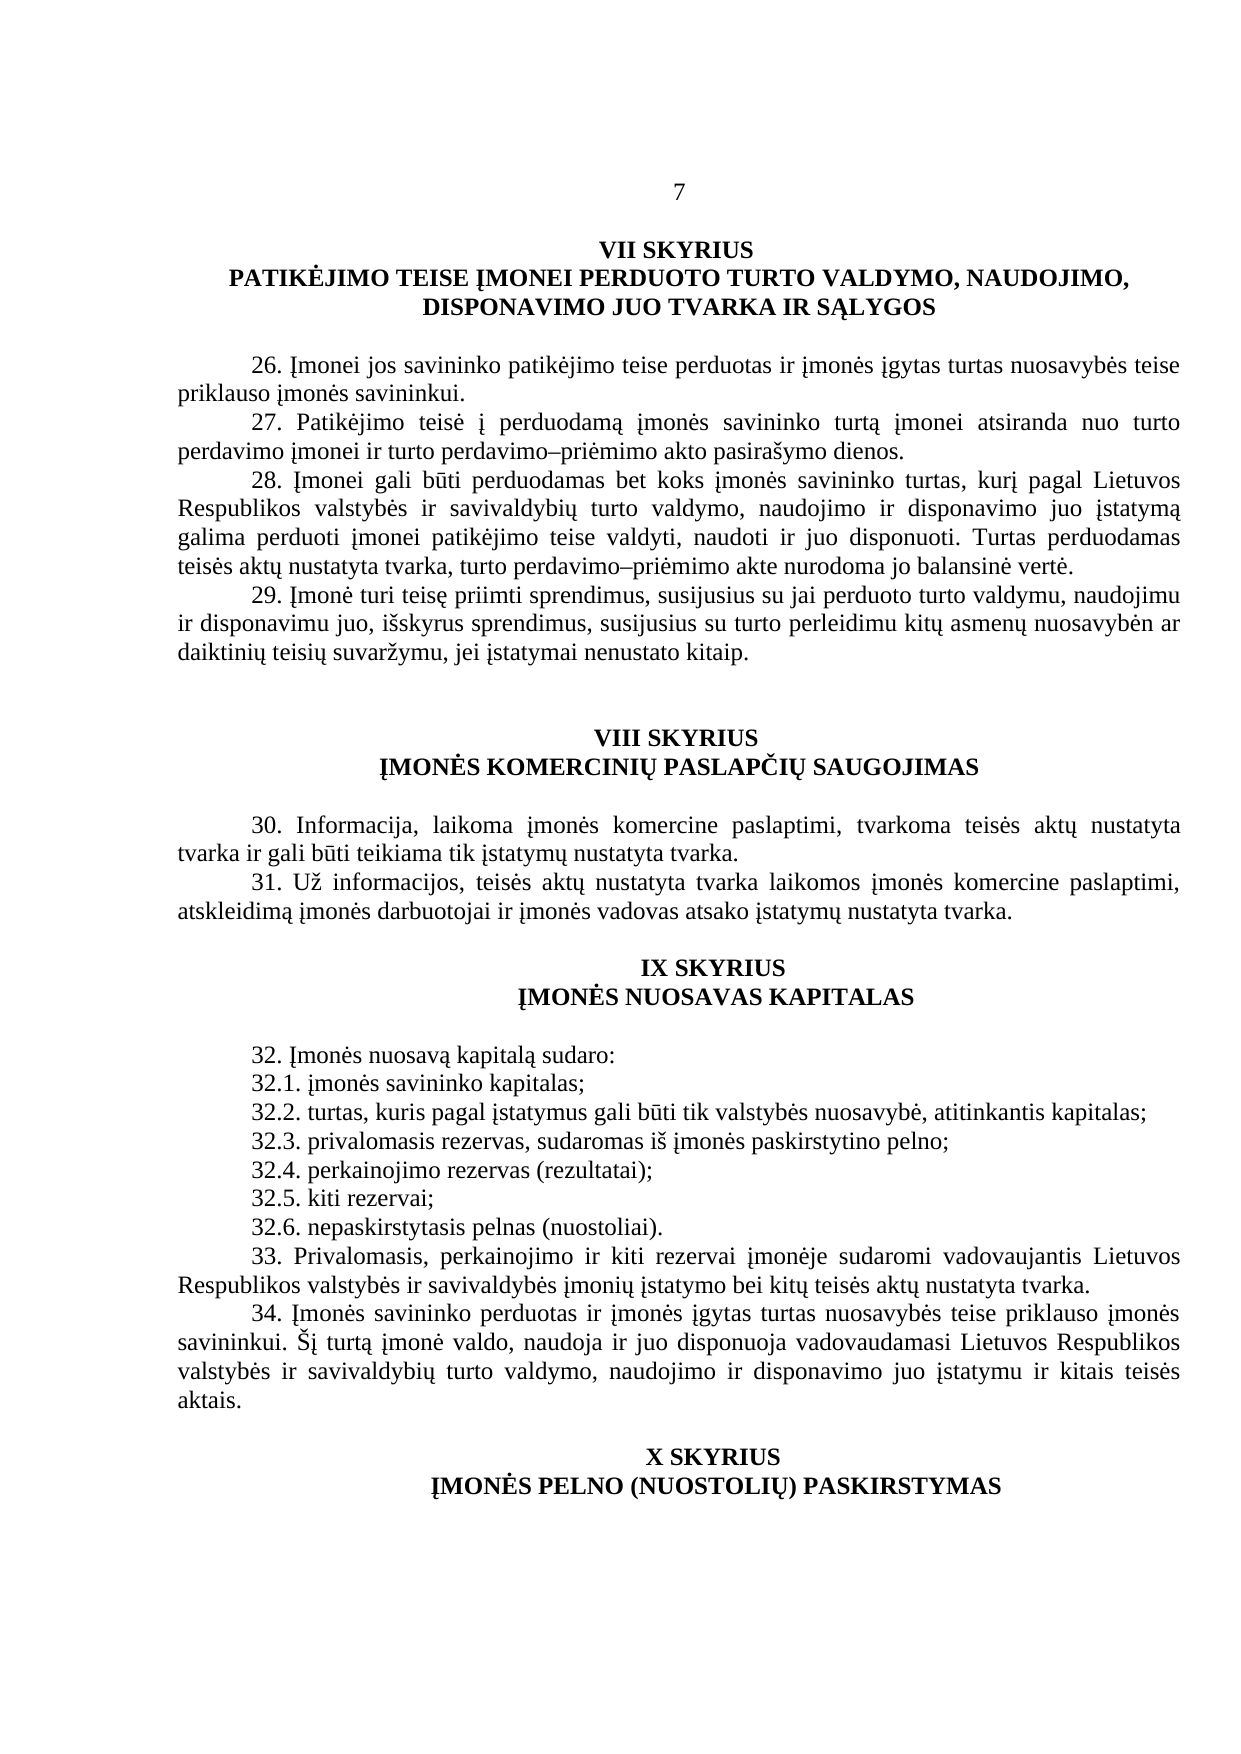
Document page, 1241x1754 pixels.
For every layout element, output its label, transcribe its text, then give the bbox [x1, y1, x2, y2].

text ĮMONĖS PELNO (NUOSTOLIŲ) PASKIRSTYMAS [177, 1471, 1181, 1500]
text Ix SKYRIUS [177, 953, 1181, 982]
text 32.2. turtas, kuris pagal įstatymus gali būti tik valstybės nuosavybė, atitinkantis kapitalas; [177, 1097, 1181, 1126]
text 28. Įmonei gali būti perduodamas bet koks įmonės savininko turtas, kurį pagal Lietuvos Respublikos valstybės ir savivaldybių turto valdymo, naudojimo ir disponavimo juo įstatymą galima perduoti įmonei patikėjimo teise valdyti, naudoti ir juo disponuoti. Turtas perduodamas teisės aktų nustatyta tvarka, turto perdavimo–priėmimo akte nurodoma jo balansinė vertė. [177, 465, 1181, 580]
text 26. Įmonei jos savininko patikėjimo teise perduotas ir įmonės įgytas turtas nuosavybės teise priklauso įmonės savininkui. [177, 350, 1181, 407]
text VII SKYRIUS [177, 235, 1181, 263]
text VIII SKYRIUS [177, 723, 1181, 752]
text 32.5. kiti rezervai; [177, 1183, 1181, 1212]
text 32.1. įmonės savininko kapitalas; [177, 1068, 1181, 1097]
text ĮMONĖS KOMERCINIŲ PASLAPČIŲ SAUGOJIMAS [177, 752, 1181, 781]
text ĮMONĖS NUOSAVAS KAPITALAS [177, 982, 1181, 1011]
text 32.4. perkainojimo rezervas (rezultatai); [177, 1155, 1181, 1183]
text 33. Privalomasis, perkainojimo ir kiti rezervai įmonėje sudaromi vadovaujantis Lietuvos Respublikos valstybės ir savivaldybės įmonių įstatymo bei kitų teisės aktų nustatyta tvarka. [177, 1241, 1181, 1298]
text 27. Patikėjimo teisė į perduodamą įmonės savininko turtą įmonei atsiranda nuo turto perdavimo įmonei ir turto perdavimo–priėmimo akto pasirašymo dienos. [177, 407, 1181, 465]
text 32.3. privalomasis rezervas, sudaromas iš įmonės paskirstytino pelno; [177, 1126, 1181, 1155]
text 34. Įmonės savininko perduotas ir įmonės įgytas turtas nuosavybės teise priklauso įmonės savininkui. Šį turtą įmonė valdo, naudoja ir juo disponuoja vadovaudamasi Lietuvos Respublikos valstybės ir savivaldybių turto valdymo, naudojimo ir disponavimo juo įstatymu ir kitais teisės aktais. [177, 1298, 1181, 1413]
text 32.6. nepaskirstytasis pelnas (nuostoliai). [177, 1212, 1181, 1241]
text 32. Įmonės nuosavą kapitalą sudaro: [177, 1040, 1181, 1068]
text 29. Įmonė turi teisę priimti sprendimus, susijusius su jai perduoto turto valdymu, naudojimu ir disponavimu juo, išskyrus sprendimus, susijusius su turto perleidimu kitų asmenų nuosavybėn ar daiktinių teisių suvaržymu, jei įstatymai nenustato kitaip. [177, 580, 1181, 666]
text 30. Informacija, laikoma įmonės komercine paslaptimi, tvarkoma teisės aktų nustatyta tvarka ir gali būti teikiama tik įstatymų nustatyta tvarka. [177, 810, 1181, 867]
text 31. Už informacijos, teisės aktų nustatyta tvarka laikomos įmonės komercine paslaptimi, atskleidimą įmonės darbuotojai ir įmonės vadovas atsako įstatymų nustatyta tvarka. [177, 867, 1181, 925]
text PATIKĖJIMO TEISE ĮMONEI PERDUOTO TURTO VALDYMO, NAUDOJIMO, DISPONAVIMO JUO TVARKA IR SĄLYGOS [177, 263, 1181, 321]
text x SKYRIUS [177, 1442, 1181, 1471]
